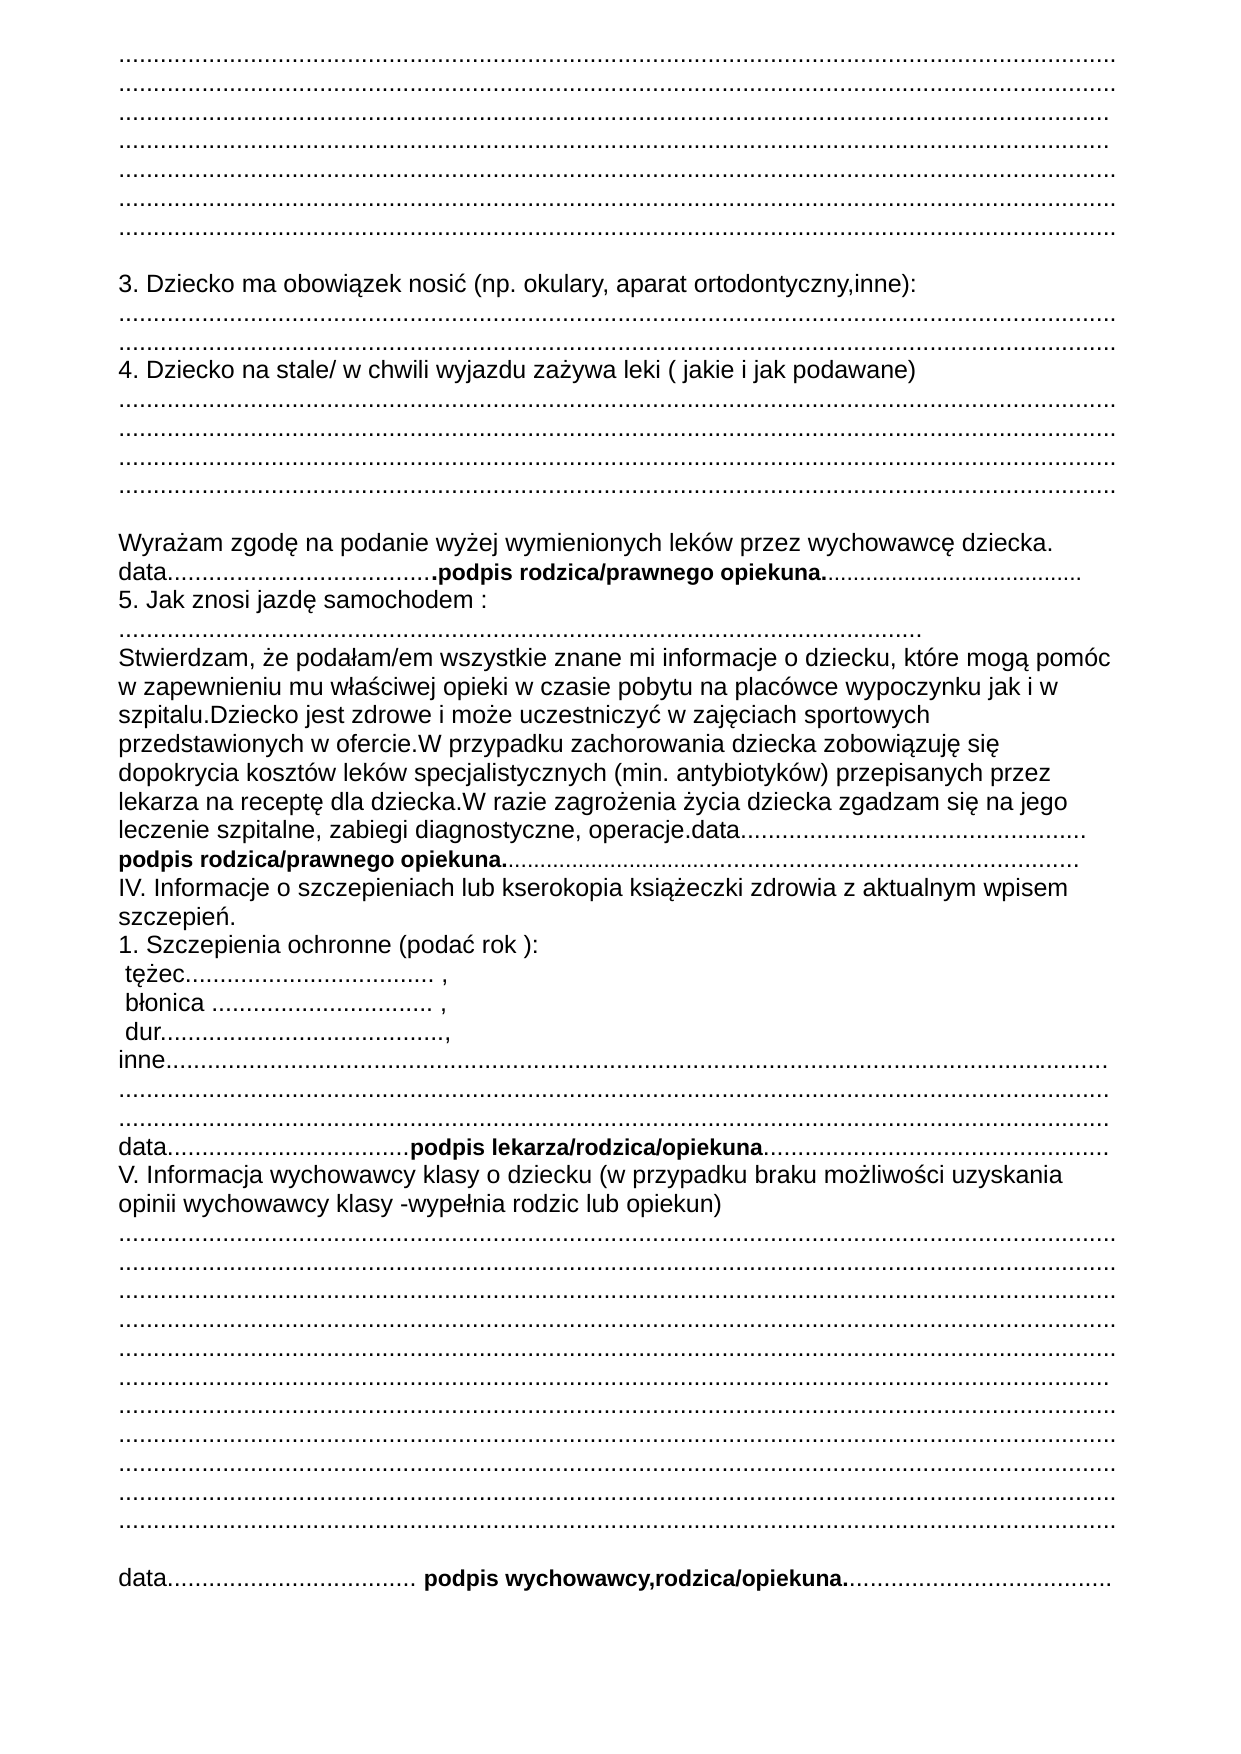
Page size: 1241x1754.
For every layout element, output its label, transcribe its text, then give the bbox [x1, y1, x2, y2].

text Wyrażam zgodę na podanie wyżej wymienionych leków przez wychowawcę dziecka. [118, 528, 1122, 557]
text 4. Dziecko na stale/ w chwili wyjazdu zażywa leki ( jakie i jak podawane) [118, 355, 1122, 384]
text ................................................................................................................................................ [118, 212, 1122, 240]
text ............................................................................................................................................... [118, 97, 1122, 125]
text ................................................................................................................................................ [118, 470, 1122, 499]
text data...................................podpis lekarza/rodzica/opiekuna.................................................. [118, 1132, 1122, 1160]
text ................................................................................................................................................ [118, 1477, 1122, 1505]
text błonica ................................ , [118, 988, 1122, 1017]
text 5. Jak znosi jazdę samochodem : [118, 585, 1122, 614]
text ................................................................................................................................................................................................................................................................................................................................................................................................................................................ [118, 384, 1122, 470]
text data.................................... podpis wychowawcy,rodzica/opiekuna....................................... [118, 1563, 1122, 1592]
text lekarza na receptę dla dziecka.W razie zagrożenia życia dziecka zgadzam się na jego leczenie szpitalne, zabiegi diagnostyczne, operacje.data.................................................. [118, 787, 1122, 844]
text ................................................................................................................................................ [118, 1304, 1122, 1333]
text tężec.................................... , [118, 959, 1122, 988]
text ............................................................................................................................................... [118, 125, 1122, 154]
text ............................................................................................................................................... [118, 1074, 1122, 1103]
text ............................................................................................................................................... [118, 1103, 1122, 1132]
text V. Informacja wychowawcy klasy o dziecku (w przypadku braku możliwości uzyskania opinii wychowawcy klasy -wypełnia rodzic lub opiekun) [118, 1160, 1122, 1218]
text ................................................................................................................................................ [118, 1218, 1122, 1247]
text 3. Dziecko ma obowiązek nosić (np. okulary, aparat ortodontyczny,inne): [118, 269, 1122, 298]
text dur........................................., [118, 1017, 1122, 1045]
text ............................................................................................................................................... [118, 1362, 1122, 1390]
text inne........................................................................................................................................ [118, 1045, 1122, 1074]
text ................................................................................................................................................ [118, 68, 1122, 97]
text IV. Informacje o szczepieniach lub kserokopia książeczki zdrowia z aktualnym wpisem szczepień. [118, 873, 1122, 930]
text Stwierdzam, że podałam/em wszystkie znane mi informacje o dziecku, które mogą pomóc w zapewnieniu mu właściwej opieki w czasie pobytu na placówce wypoczynku jak i w szpitalu.Dziecko jest zdrowe i może uczestniczyć w zajęciach sportowych przedstawionych w ofercie.W przypadku zachorowania dziecka zobowiązuję się dopokrycia kosztów leków specjalistycznych (min. antybiotyków) przepisanych przez [118, 643, 1122, 787]
text ................................................................................................................................................ [118, 1333, 1122, 1362]
text ................................................................................................................................................ [118, 39, 1122, 68]
text ................................................................................................................................................................................................................................................................................................................................................................................................................................................ [118, 1390, 1122, 1477]
text ................................................................................................................................................ [118, 1505, 1122, 1534]
text ................................................................................................................................................ [118, 1247, 1122, 1275]
text ................................................................................................................................................................................................................................................................................................ [118, 298, 1122, 355]
text .................................................................................................................... [118, 614, 1122, 643]
text podpis rodzica/prawnego opiekuna...................................................................................... [118, 844, 1122, 873]
text 1. Szczepienia ochronne (podać rok ): [118, 930, 1122, 959]
text ................................................................................................................................................ [118, 183, 1122, 212]
text ................................................................................................................................................ [118, 154, 1122, 183]
text data.......................................podpis rodzica/prawnego opiekuna......................................... [118, 557, 1122, 585]
text ................................................................................................................................................ [118, 1275, 1122, 1304]
